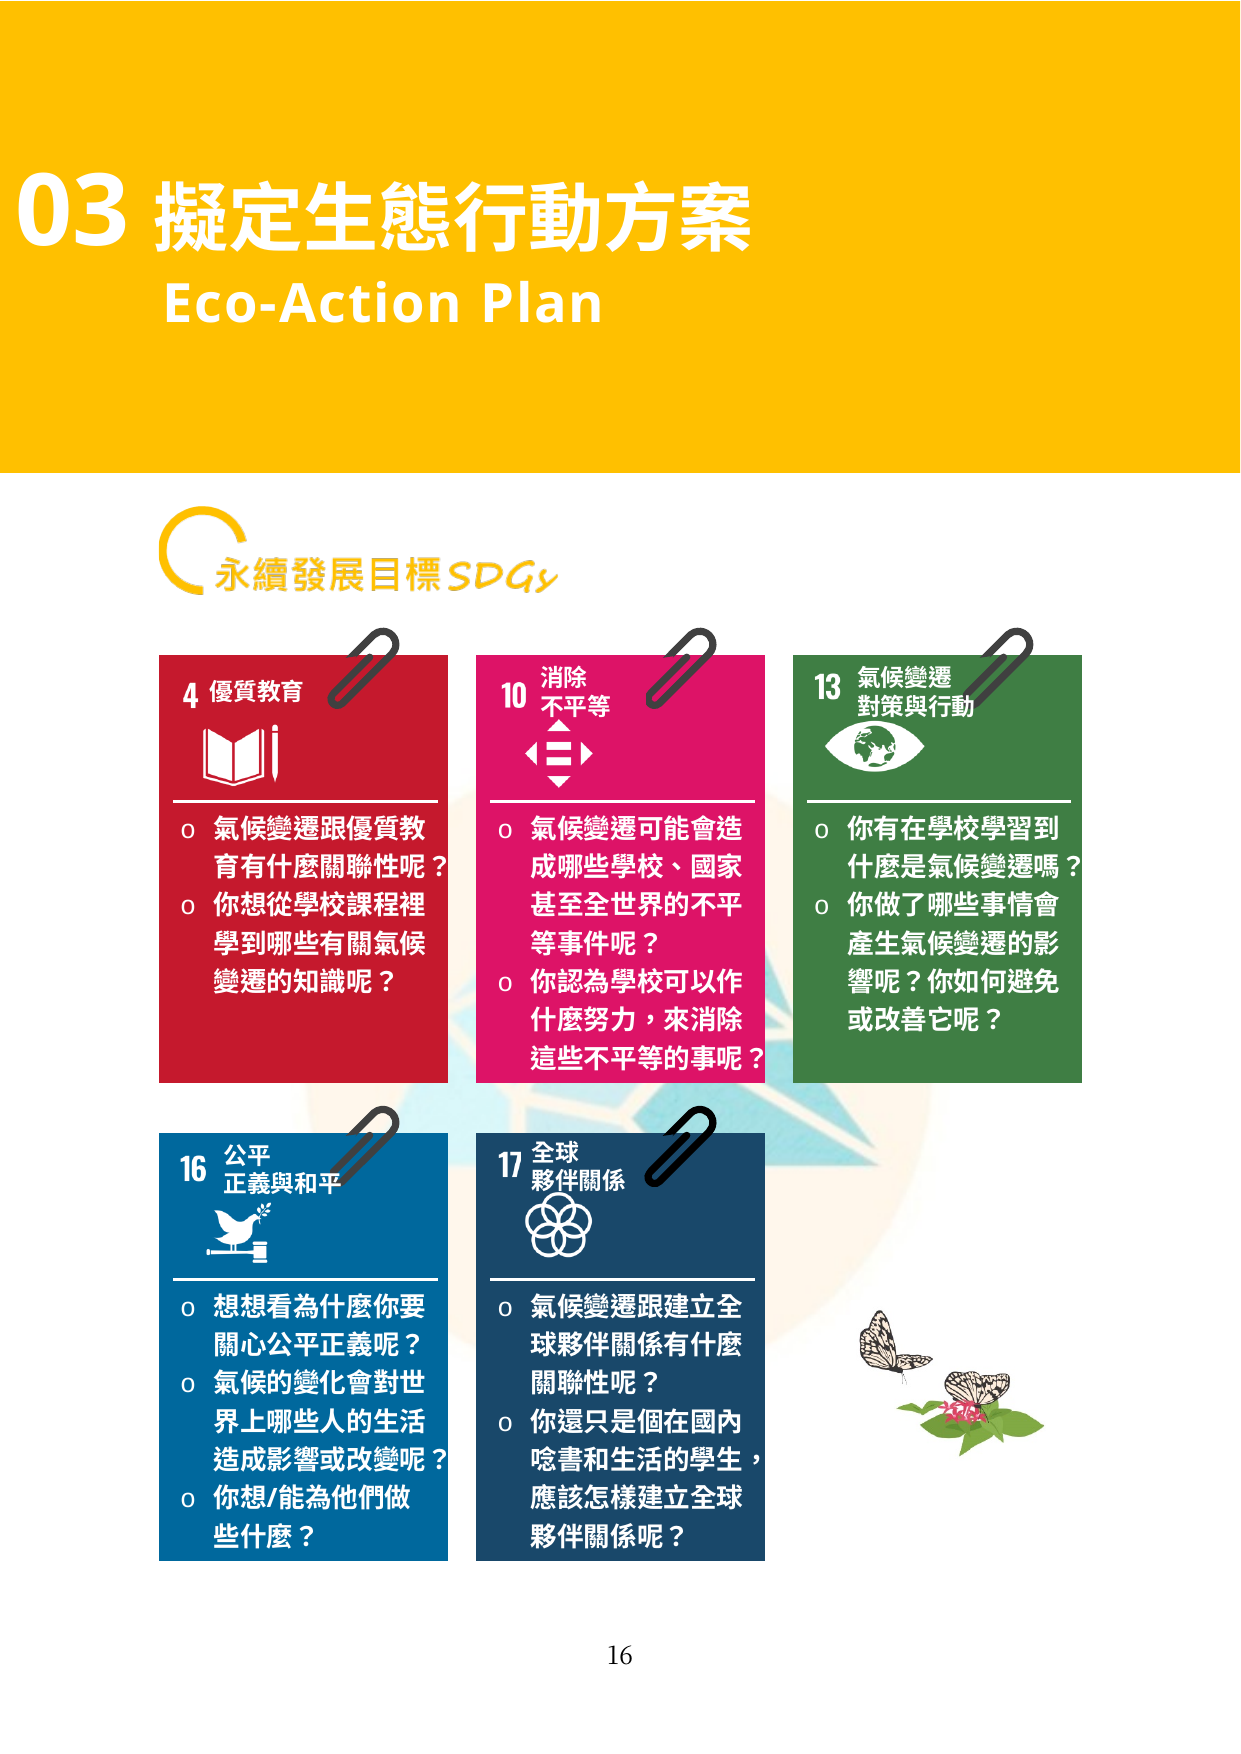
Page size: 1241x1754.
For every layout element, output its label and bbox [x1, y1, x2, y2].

table_header [148, 506, 1092, 627]
table_cell [148, 628, 1092, 1568]
table_cell [994, 636, 1026, 655]
table_cell [706, 628, 1010, 741]
table_cell [389, 628, 693, 741]
table_cell [360, 636, 392, 655]
table_cell [677, 636, 709, 655]
